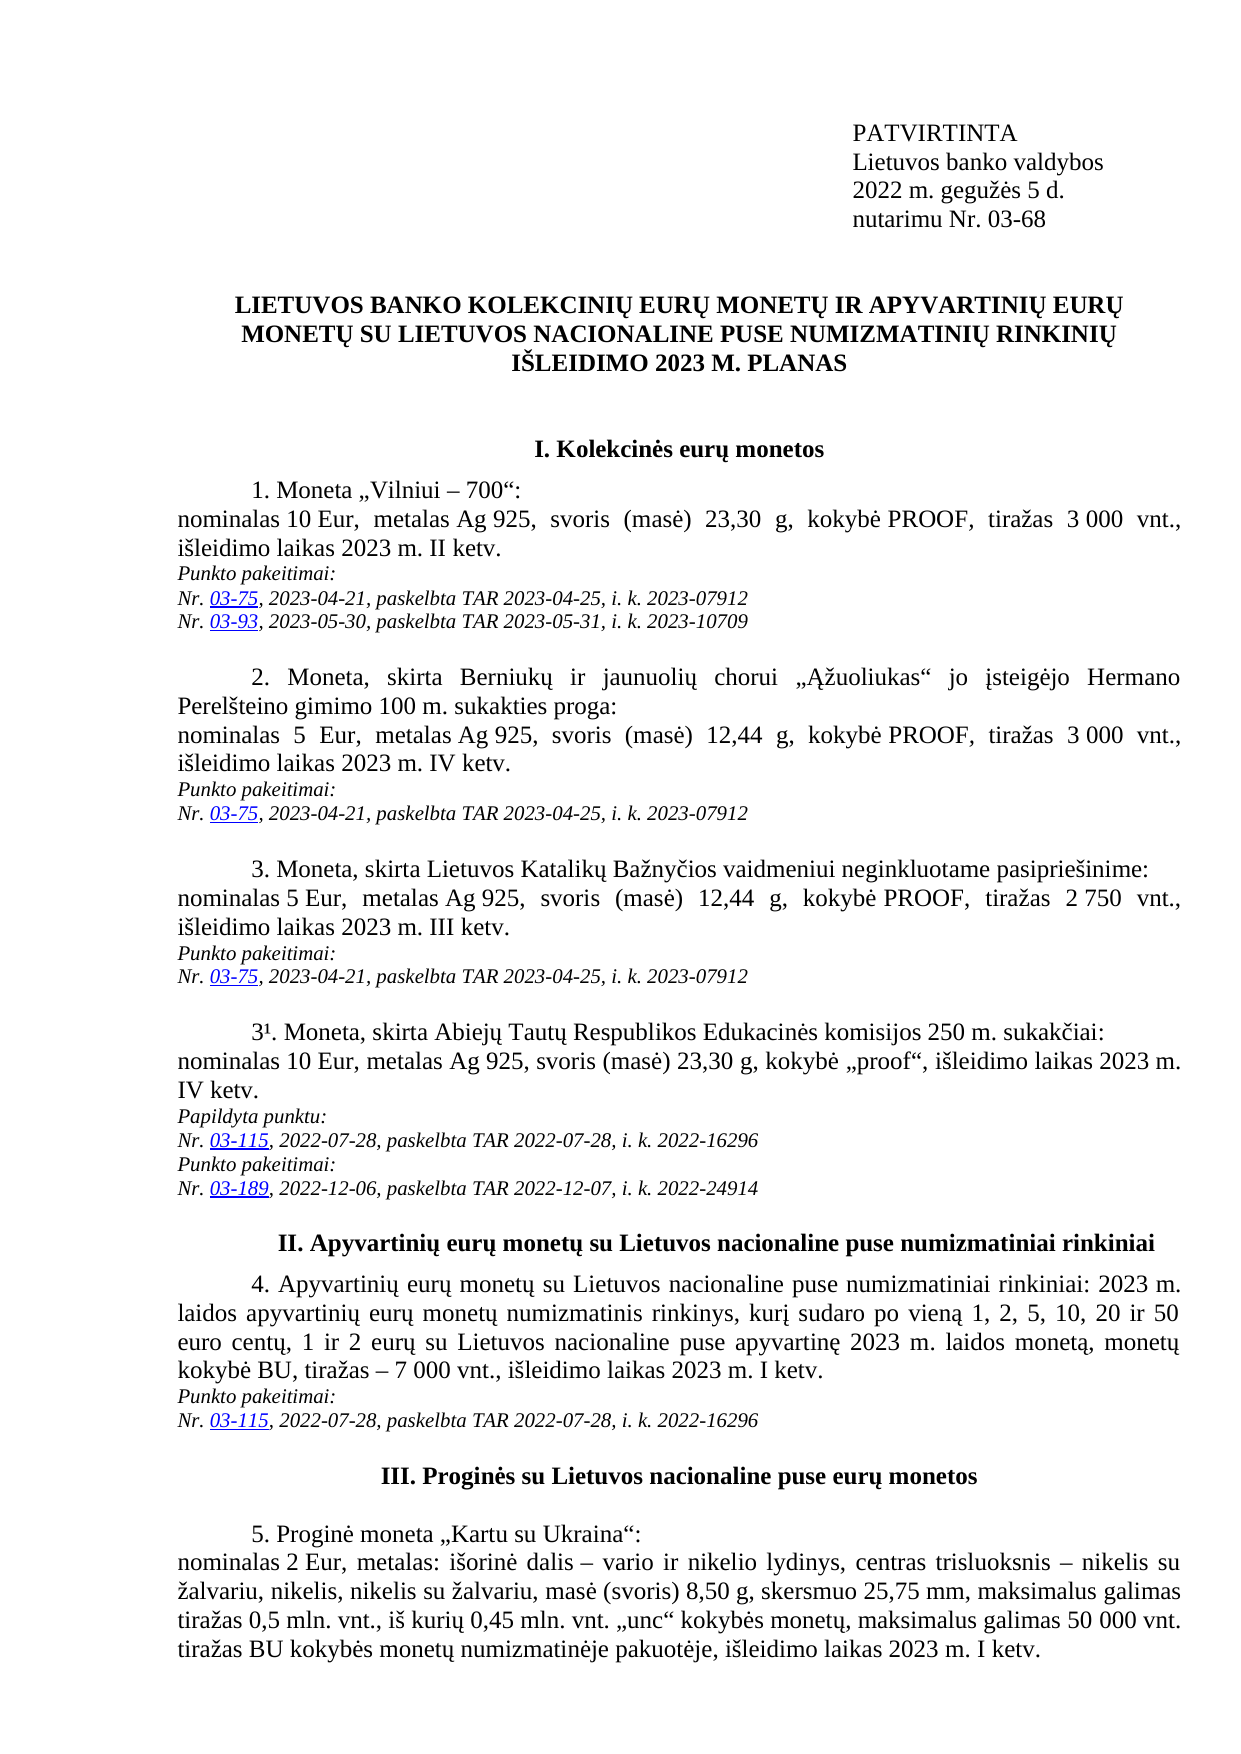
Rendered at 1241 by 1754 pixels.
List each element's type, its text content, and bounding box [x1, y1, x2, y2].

text Punkto pakeitimai: [177, 1384, 1181, 1408]
text Nr. 03-115, 2022-07-28, paskelbta TAR 2022-07-28, i. k. 2022-16296 [177, 1408, 1181, 1432]
text 3¹. Moneta, skirta Abiejų Tautų Respublikos Edukacinės komisijos 250 m. sukakčiai: [177, 1017, 1181, 1046]
text Punkto pakeitimai: [177, 561, 1181, 585]
text Nr. 03-189, 2022-12-06, paskelbta TAR 2022-12-07, i. k. 2022-24914 [177, 1176, 1181, 1200]
text 3. Moneta, skirta Lietuvos Katalikų Bažnyčios vaidmeniui neginkluotame pasipriešinime: [177, 854, 1181, 883]
text Lietuvos banko valdybos [177, 147, 1181, 176]
text nutarimu Nr. 03-68 [177, 204, 1181, 233]
text Nr. 03-75, 2023-04-21, paskelbta TAR 2023-04-25, i. k. 2023-07912 [177, 964, 1181, 988]
text I. Kolekcinės eurų monetos [177, 434, 1181, 463]
text III. Proginės su Lietuvos nacionaline puse eurų monetos [177, 1461, 1181, 1490]
text Punkto pakeitimai: [177, 1152, 1181, 1176]
text LIETUVOS BANKO KOLEKCINIŲ EURŲ MONETŲ IR APYVARTINIŲ EURŲ MONETŲ SU LIETUVOS NACIONALINE PUSE NUMIZMATINIŲ RINKINIŲ IŠLEIDIMO 2023 M. PLANAS [177, 291, 1181, 377]
text 2. Moneta, skirta Berniukų ir jaunuolių chorui „Ąžuoliukas“ jo įsteigėjo Hermano Perelšteino gimimo 100 m. sukakties proga: [177, 662, 1181, 720]
text nominalas 5 Eur, metalas Ag 925, svoris (masė) 12,44 g, kokybė PROOF, tiražas 2 750 vnt., išleidimo laikas 2023 m. III ketv. [177, 883, 1181, 940]
text II. Apyvartinių eurų monetų su Lietuvos nacionaline puse numizmatiniai rinkiniai [177, 1228, 1181, 1257]
text 4. Apyvartinių eurų monetų su Lietuvos nacionaline puse numizmatiniai rinkiniai: 2023 m. laidos apyvartinių eurų monetų numizmatinis rinkinys, kurį sudaro po vieną 1, 2, 5, 10, 20 ir 50 euro centų, 1 ir 2 eurų su Lietuvos nacionaline puse apyvartinę 2023 m. laidos monetą, monetų kokybė BU, tiražas – 7 000 vnt., išleidimo laikas 2023 m. I ketv. [177, 1269, 1181, 1384]
text 1. Moneta „Vilniui – 700“: [177, 475, 1181, 504]
text Nr. 03-75, 2023-04-21, paskelbta TAR 2023-04-25, i. k. 2023-07912 [177, 801, 1181, 825]
text Nr. 03-93, 2023-05-30, paskelbta TAR 2023-05-31, i. k. 2023-10709 [177, 609, 1181, 633]
text nominalas 2 Eur, metalas: išorinė dalis – vario ir nikelio lydinys, centras trisluoksnis – nikelis su žalvariu, nikelis, nikelis su žalvariu, masė (svoris) 8,50 g, skersmuo 25,75 mm, maksimalus galimas tiražas 0,5 mln. vnt., iš kurių 0,45 mln. vnt. „unc“ kokybės monetų, maksimalus galimas 50 000 vnt. tiražas BU kokybės monetų numizmatinėje pakuotėje, išleidimo laikas 2023 m. I ketv. [177, 1547, 1181, 1662]
text nominalas 10 Eur, metalas Ag 925, svoris (masė) 23,30 g, kokybė PROOF, tiražas 3 000 vnt., išleidimo laikas 2023 m. II ketv. [177, 504, 1181, 561]
text 5. Proginė moneta „Kartu su Ukraina“: [177, 1519, 1181, 1547]
text PATVIRTINTA [177, 118, 1137, 147]
text Punkto pakeitimai: [177, 940, 1181, 964]
text Nr. 03-115, 2022-07-28, paskelbta TAR 2022-07-28, i. k. 2022-16296 [177, 1128, 1181, 1152]
text Punkto pakeitimai: [177, 777, 1181, 801]
text 2022 m. gegužės 5 d. [177, 176, 1181, 204]
text Nr. 03-75, 2023-04-21, paskelbta TAR 2023-04-25, i. k. 2023-07912 [177, 585, 1181, 609]
text nominalas 10 Eur, metalas Ag 925, svoris (masė) 23,30 g, kokybė „proof“, išleidimo laikas 2023 m. IV ketv. [177, 1046, 1181, 1103]
text Papildyta punktu: [177, 1103, 1181, 1128]
text nominalas 5 Eur, metalas Ag 925, svoris (masė) 12,44 g, kokybė PROOF, tiražas 3 000 vnt., išleidimo laikas 2023 m. IV ketv. [177, 720, 1181, 777]
